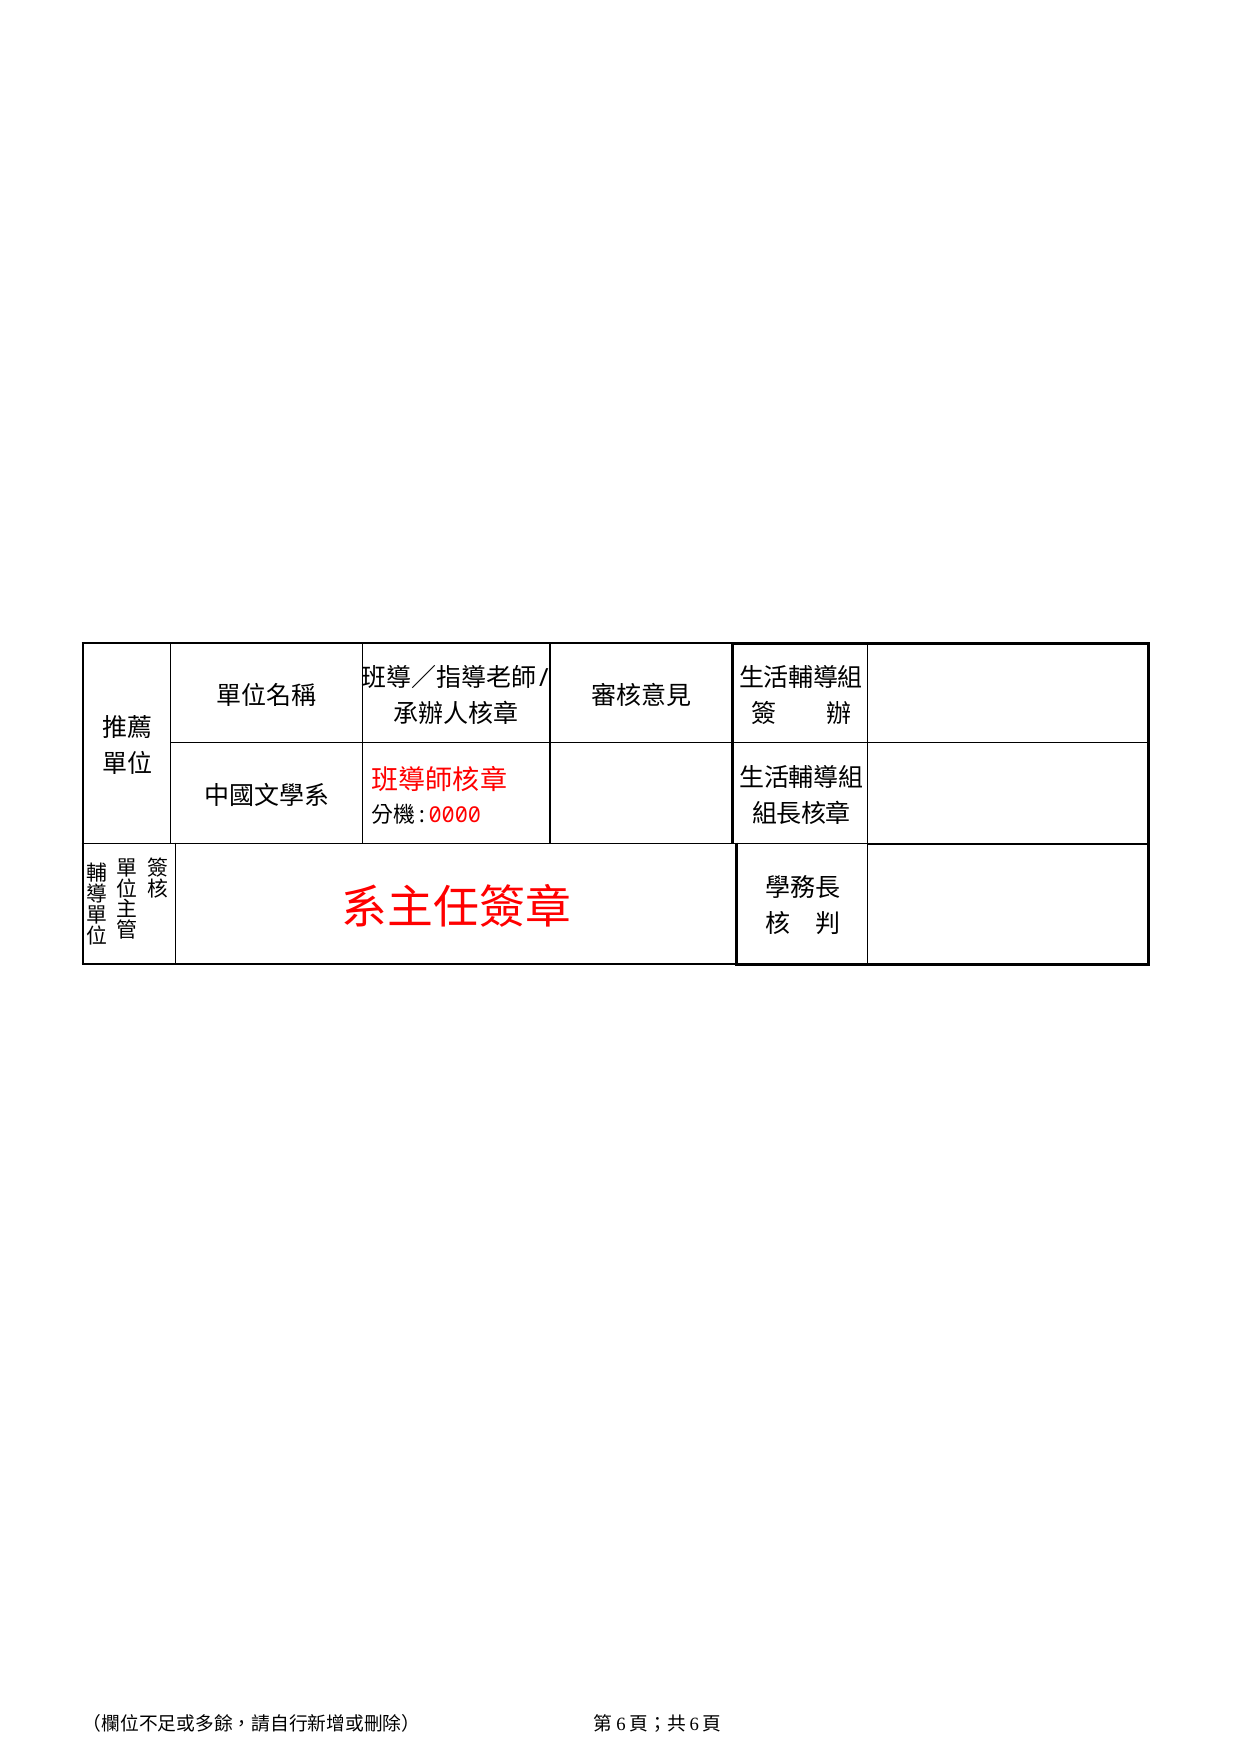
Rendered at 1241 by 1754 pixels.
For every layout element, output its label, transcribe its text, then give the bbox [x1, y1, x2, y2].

table_cell 生活輔導組 組長核章 [734, 743, 867, 843]
table_cell 中國文學系 [171, 743, 362, 843]
table_cell 審核意見 [551, 644, 731, 742]
table_cell 系主任簽章 [176, 844, 735, 963]
table_cell [551, 743, 731, 843]
table_cell 簽核 單位主管 輔導單位/ [84, 844, 175, 963]
table_cell 學務長 核 判 [738, 844, 867, 963]
table_cell 推薦單位 [84, 644, 170, 843]
table_cell 單位名稱 [171, 644, 362, 742]
table_cell [868, 743, 1147, 843]
table_cell [868, 645, 1147, 742]
table_cell [868, 845, 1147, 963]
table_cell 班導師核章 分機:0000 [363, 743, 549, 843]
table_cell 生活輔導組 簽 辦 [734, 645, 867, 742]
table_cell 班導／指導老師/承辦人核章 [363, 644, 549, 742]
